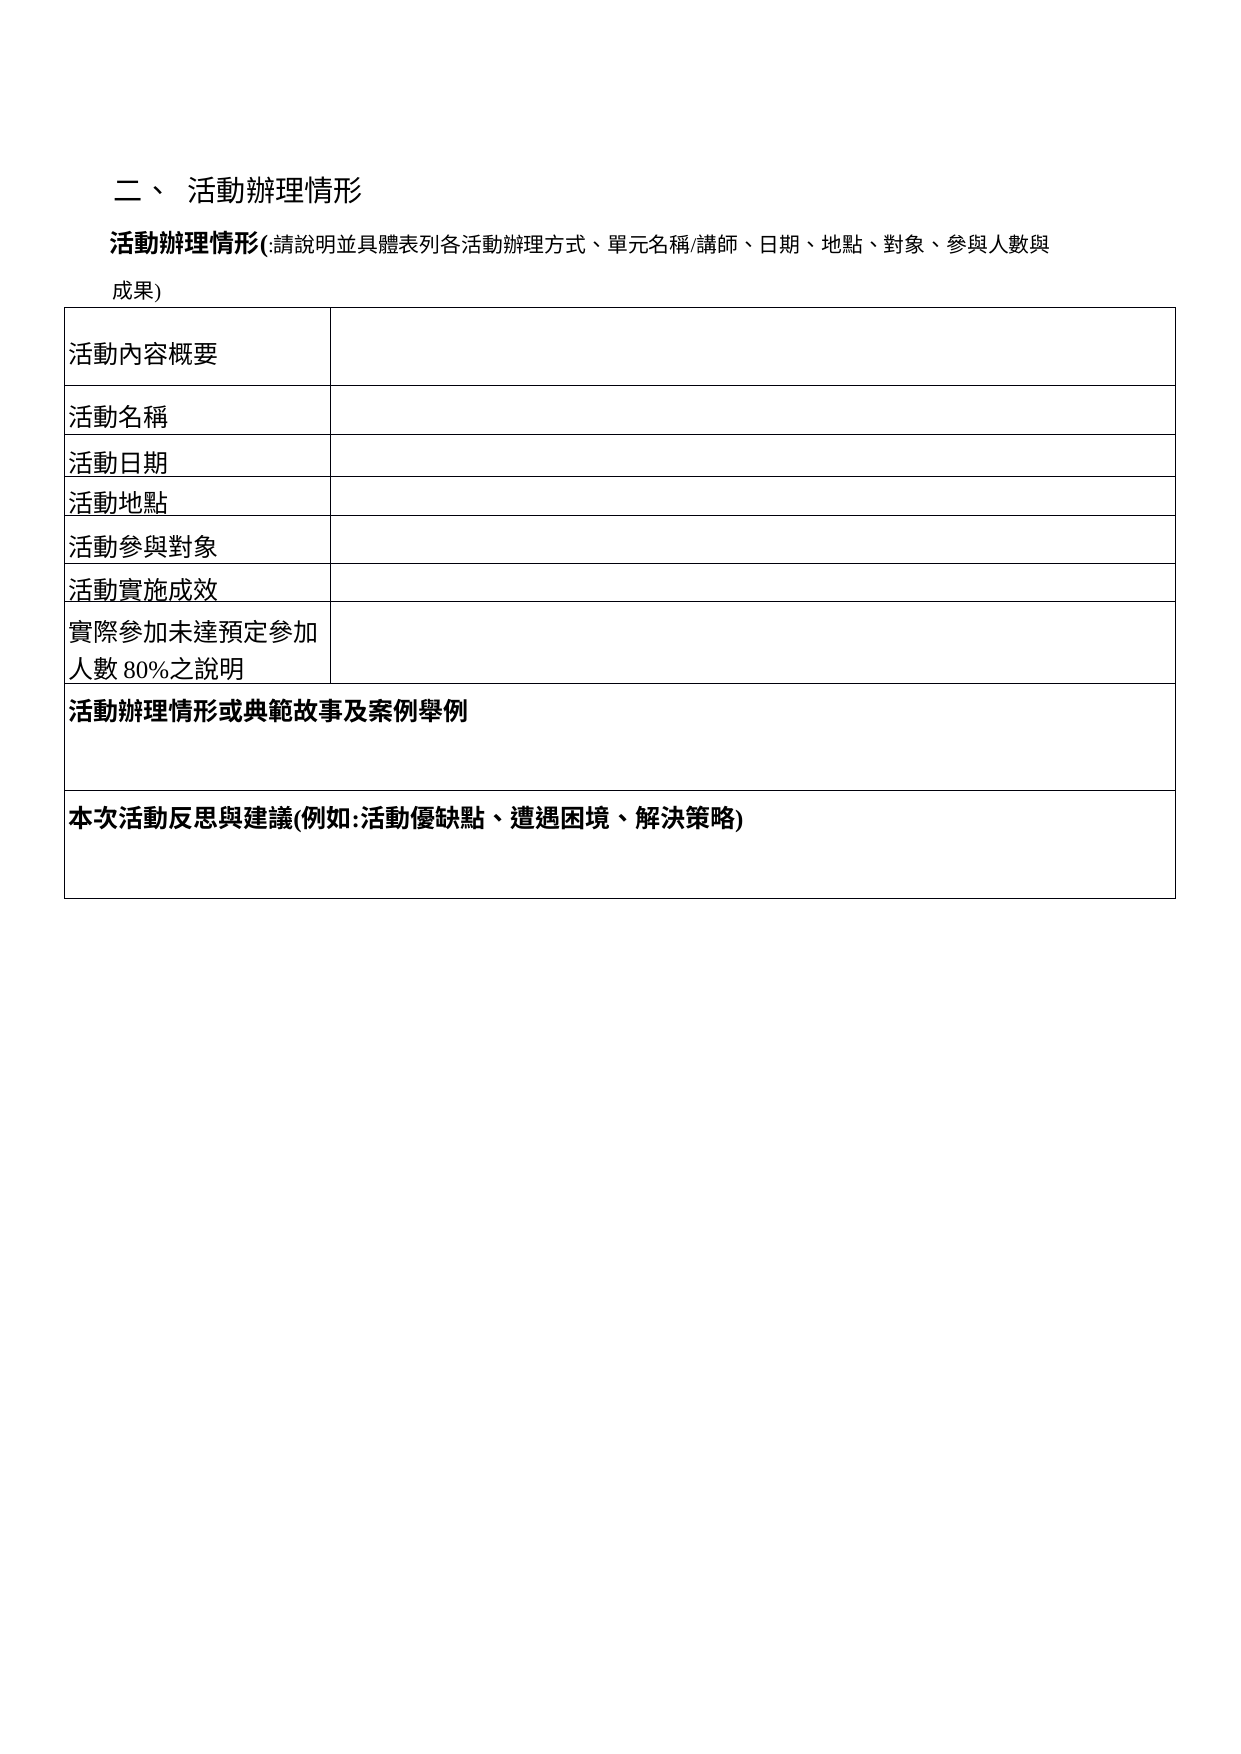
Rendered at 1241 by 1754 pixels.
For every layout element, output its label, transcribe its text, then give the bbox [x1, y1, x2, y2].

table_cell [331, 386, 1175, 433]
table_cell 活動地點 [65, 477, 330, 515]
table_cell [331, 435, 1175, 476]
table_cell [331, 602, 1175, 683]
table_cell 活動名稱 [65, 386, 330, 433]
table_cell 實際參加未達預定參加人數80%之說明 [65, 602, 330, 683]
table_cell [331, 564, 1175, 601]
table_cell 活動日期 [65, 435, 330, 476]
table_header [331, 308, 1175, 385]
table_cell [331, 477, 1175, 515]
table_header 活動內容概要 [65, 308, 330, 385]
text 活動辦理情形(:請說明並具體表列各活動辦理方式、單元名稱/講師、日期、地點、對象、參與人數與成果) [109, 216, 1053, 307]
table_cell 活動實施成效 [65, 564, 330, 601]
table_cell [331, 516, 1175, 562]
list 活動辦理情形 [114, 164, 1132, 210]
table_cell 活動參與對象 [65, 516, 330, 562]
table_cell 本次活動反思與建議(例如:活動優缺點、遭遇困境、解決策略) [65, 791, 1175, 897]
table_cell 活動辦理情形或典範故事及案例舉例 [65, 684, 1175, 790]
